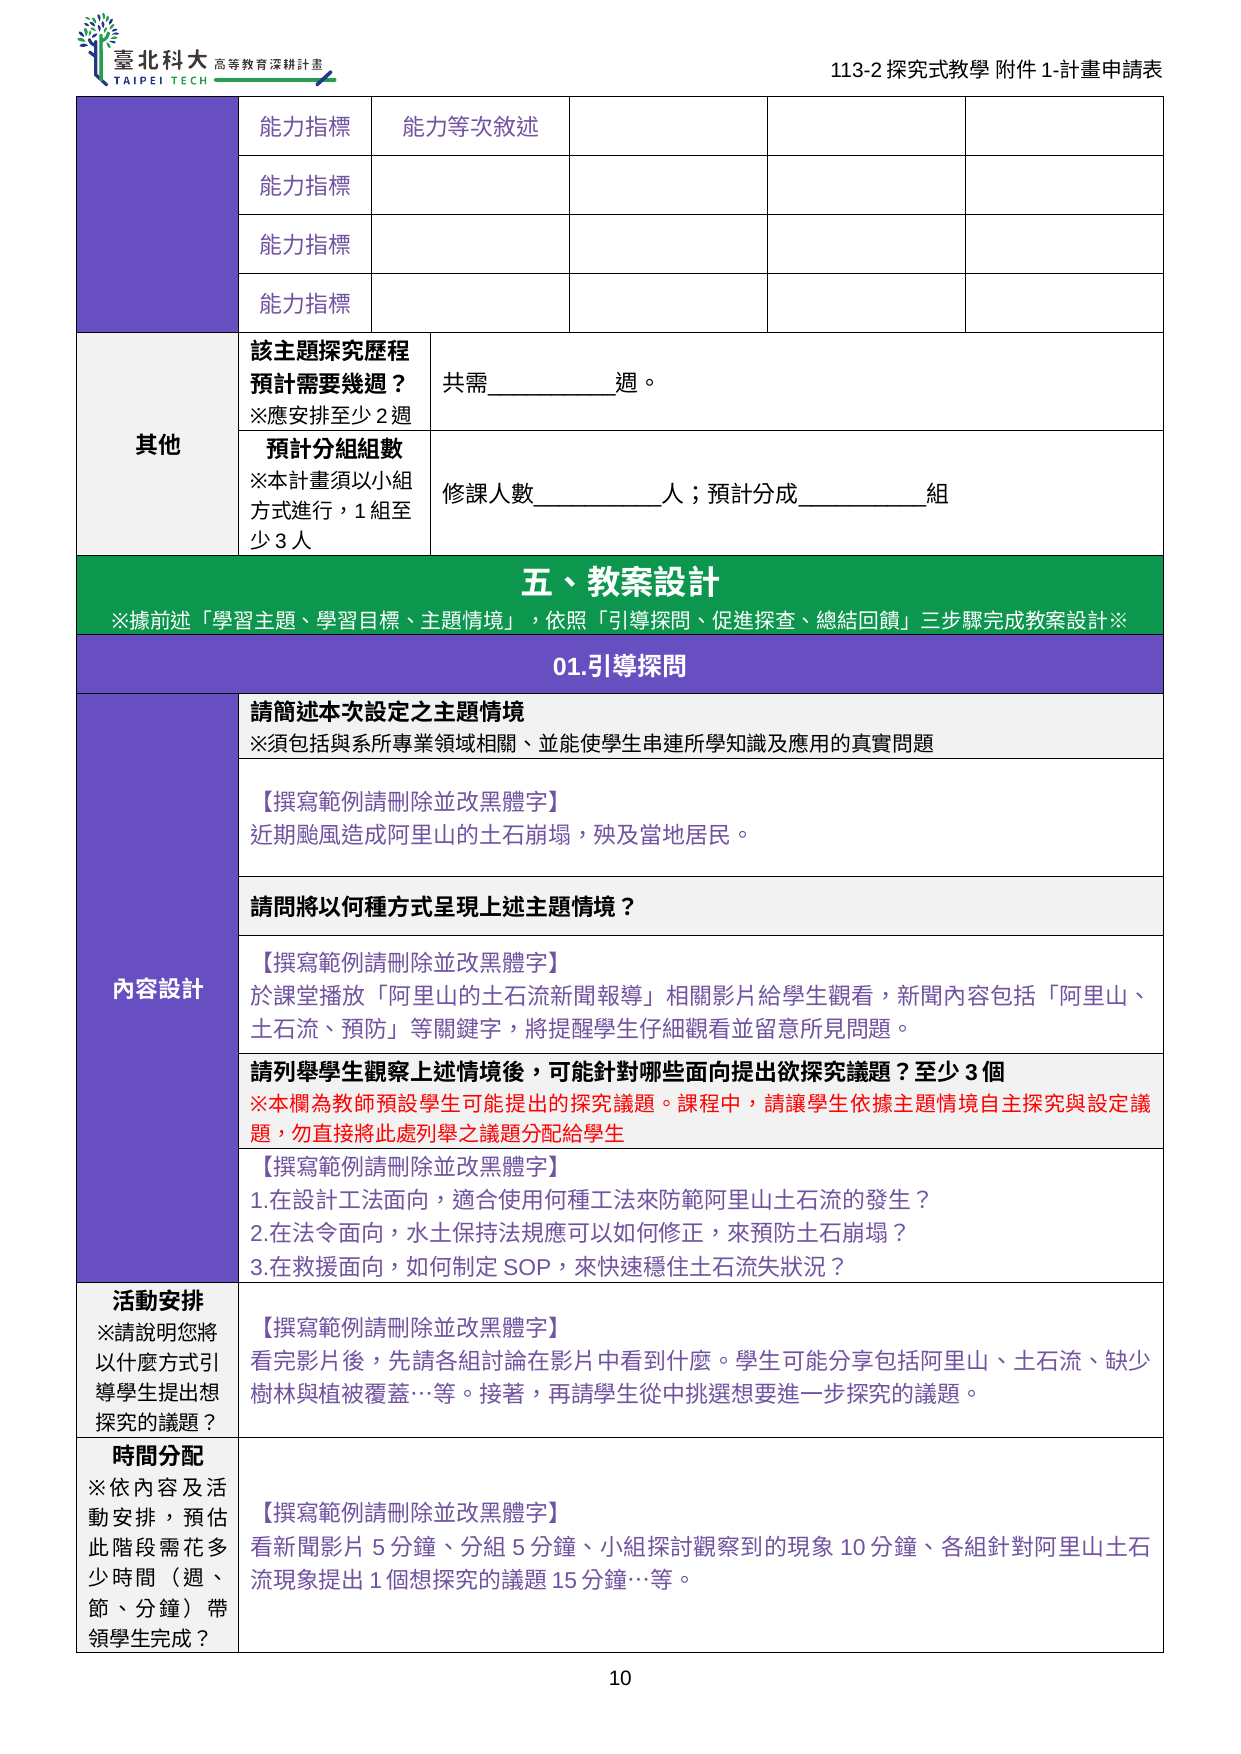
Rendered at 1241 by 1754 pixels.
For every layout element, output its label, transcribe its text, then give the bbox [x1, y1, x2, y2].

table_cell [570, 97, 767, 155]
table_cell 【撰寫範例請刪除並改黑體字】 1.在設計工法面向，適合使用何種工法來防範阿里山土石流的發生？ 2.在法令面向，水土保持法規應可以如何修正，來預防土石崩塌？ 3.在救援面向，如何制定SOP，來快速穩住土石流失狀況？ [239, 1149, 1163, 1282]
table_cell 五、教案設計 ※據前述「學習主題、學習目標、主題情境」，依照「引導探問、促進探查、總結回饋」三步驟完成教案設計※ [77, 556, 1163, 634]
table_cell [570, 156, 767, 214]
table_cell 能力指標 [239, 97, 371, 155]
table_cell [768, 156, 965, 214]
table_cell 請問將以何種方式呈現上述主題情境？ [239, 877, 1163, 935]
table_cell 修課人數__________人；預計分成__________組 [431, 431, 1163, 554]
table_cell 共需__________週。 [431, 333, 1163, 430]
table_cell 能力等次敘述 [372, 97, 569, 155]
table_cell 其他 [77, 333, 238, 554]
table_cell 請列舉學生觀察上述情境後，可能針對哪些面向提出欲探究議題？至少3個 ※本欄為教師預設學生可能提出的探究議題。課程中，請讓學生依據主題情境自主探究與設定議題，勿直接將此處列舉之議題分配給學生 [239, 1054, 1163, 1148]
table_cell 活動安排 ※請說明您將以什麼方式引導學生提出想探究的議題？ [77, 1283, 238, 1437]
table_cell 該主題探究歷程預計需要幾週？ ※應安排至少2週 [239, 333, 430, 430]
table_cell [570, 215, 767, 273]
table_cell [570, 274, 767, 332]
table_cell 能力指標 [239, 274, 371, 332]
table_cell [77, 97, 238, 332]
table_cell [768, 215, 965, 273]
table_cell 【撰寫範例請刪除並改黑體字】 於課堂播放「阿里山的土石流新聞報導」相關影片給學生觀看，新聞內容包括「阿里山、土石流、預防」等關鍵字，將提醒學生仔細觀看並留意所見問題。 [239, 936, 1163, 1053]
table_cell [768, 97, 965, 155]
table_cell [372, 274, 569, 332]
table_cell 能力指標 [239, 156, 371, 214]
table_cell 內容設計 [77, 694, 238, 1282]
table_cell 01.引導探問 [77, 635, 1163, 693]
table_cell 【撰寫範例請刪除並改黑體字】 看完影片後，先請各組討論在影片中看到什麼。學生可能分享包括阿里山、土石流、缺少樹林與植被覆蓋…等。接著，再請學生從中挑選想要進一步探究的議題。 [239, 1283, 1163, 1437]
table_cell 【撰寫範例請刪除並改黑體字】 看新聞影片5分鐘、分組5分鐘、小組探討觀察到的現象10分鐘、各組針對阿里山土石流現象提出1個想探究的議題15分鐘…等。 [239, 1438, 1163, 1652]
table_cell [966, 215, 1163, 273]
table_cell [372, 215, 569, 273]
table_cell 【撰寫範例請刪除並改黑體字】 近期颱風造成阿里山的土石崩塌，殃及當地居民。 [239, 759, 1163, 876]
table_cell 預計分組組數 ※本計畫須以小組方式進行，1組至少3人 [239, 431, 430, 554]
table_cell 能力指標 [239, 215, 371, 273]
table_cell [966, 97, 1163, 155]
table_cell [372, 156, 569, 214]
table_cell 請簡述本次設定之主題情境 ※須包括與系所專業領域相關、並能使學生串連所學知識及應用的真實問題 [239, 694, 1163, 758]
table_cell [966, 156, 1163, 214]
table_cell [768, 274, 965, 332]
table_cell [966, 274, 1163, 332]
table_cell 時間分配 ※依內容及活動安排，預估此階段需花多少時間（週、節、分鐘）帶領學生完成？ [77, 1438, 238, 1652]
